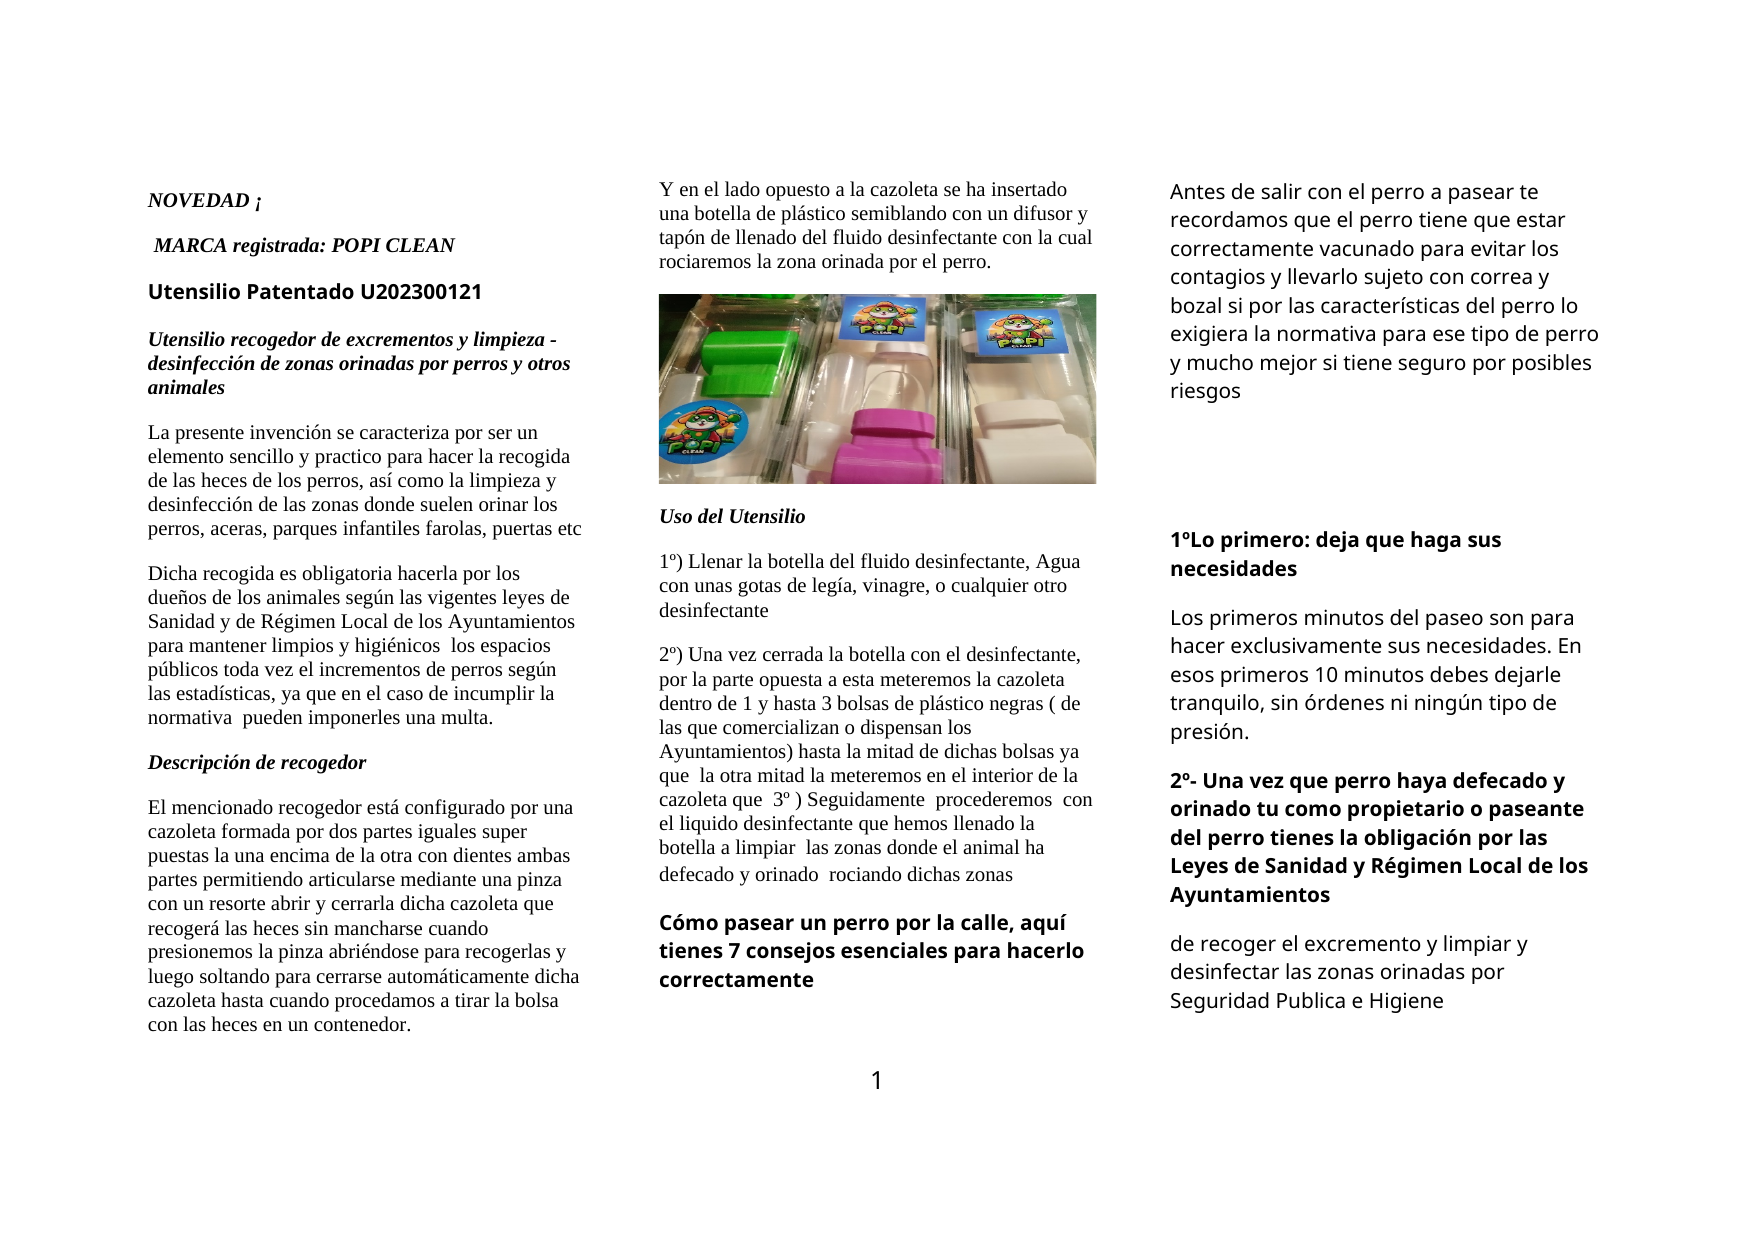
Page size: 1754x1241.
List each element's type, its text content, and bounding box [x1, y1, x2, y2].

text Dicha recogida es obligatoria hacerla por los dueños de los animales según las vigentes leyes de Sanidad y de Régimen Local de los Ayuntamientos para mantener limpios y higiénicos los espacios públicos toda vez el incrementos de perros según las estadísticas, ya que en el caso de incumplir la normativa pueden imponerles una multa. [148, 561, 584, 729]
text Cómo pasear un perro por la calle, aquí tienes 7 consejos esenciales para hacerlo correctamente [659, 908, 1095, 993]
text de recoger el excremento y limpiar y desinfectar las zonas orinadas por Seguridad Publica e Higiene [1170, 929, 1606, 1014]
text 1º) Llenar la botella del fluido desinfectante, Agua con unas gotas de legía, vinagre, o cualquier otro desinfectante [659, 549, 1095, 622]
text Uso del Utensilio [659, 504, 1095, 528]
subtitle 1ºLo primero: deja que haga sus necesidades [1170, 525, 1606, 582]
text 2º- Una vez que perro haya defecado y orinado tu como propietario o paseante del perro tienes la obligación por las Leyes de Sanidad y Régimen Local de los Ayuntamientos [1170, 766, 1606, 908]
text El mencionado recogedor está configurado por una cazoleta formada por dos partes iguales super puestas la una encima de la otra con dientes ambas partes permitiendo articularse mediante una pinza con un resorte abrir y cerrarla dicha cazoleta que recogerá las heces sin mancharse cuando presionemos la pinza abriéndose para recogerlas y luego soltando para cerrarse automáticamente dicha cazoleta hasta cuando procedamos a tirar la bolsa con las heces en un contenedor. [148, 795, 584, 1036]
text 2º) Una vez cerrada la botella con el desinfectante, por la parte opuesta a esta meteremos la cazoleta dentro de 1 y hasta 3 bolsas de plástico negras ( de las que comercializan o dispensan los Ayuntamientos) hasta la mitad de dichas bolsas ya que la otra mitad la meteremos en el interior de la cazoleta que 3º ) Seguidamente procederemos con el liquido desinfectante que hemos llenado la botella a limpiar las zonas donde el animal ha defecado y orinado rociando dichas zonas [659, 642, 1095, 887]
text Utensilio Patentado U202300121 [148, 277, 584, 306]
text Y en el lado opuesto a la cazoleta se ha insertado una botella de plástico semiblando con un difusor y tapón de llenado del fluido desinfectante con la cual rociaremos la zona orinada por el perro. [659, 177, 1095, 273]
text Antes de salir con el perro a pasear te recordamos que el perro tiene que estar correctamente vacunado para evitar los contagios y llevarlo sujeto con correa y bozal si por las características del perro lo exigiera la normativa para ese tipo de perro y mucho mejor si tiene seguro por posibles riesgos [1170, 177, 1606, 405]
text NOVEDAD ¡ [148, 188, 584, 212]
text La presente invención se caracteriza por ser un elemento sencillo y practico para hacer la recogida de las heces de los perros, así como la limpieza y desinfección de las zonas donde suelen orinar los perros, aceras, parques infantiles farolas, puertas etc [148, 420, 584, 540]
text Descripción de recogedor [148, 750, 584, 774]
text Los primeros minutos del paseo son para hacer exclusivamente sus necesidades. En esos primeros 10 minutos debes dejarle tranquilo, sin órdenes ni ningún tipo de presión. [1170, 603, 1606, 745]
text Utensilio recogedor de excrementos y limpieza -desinfección de zonas orinadas por perros y otros animales [148, 327, 584, 399]
text MARCA registrada: POPI CLEAN [148, 232, 584, 257]
